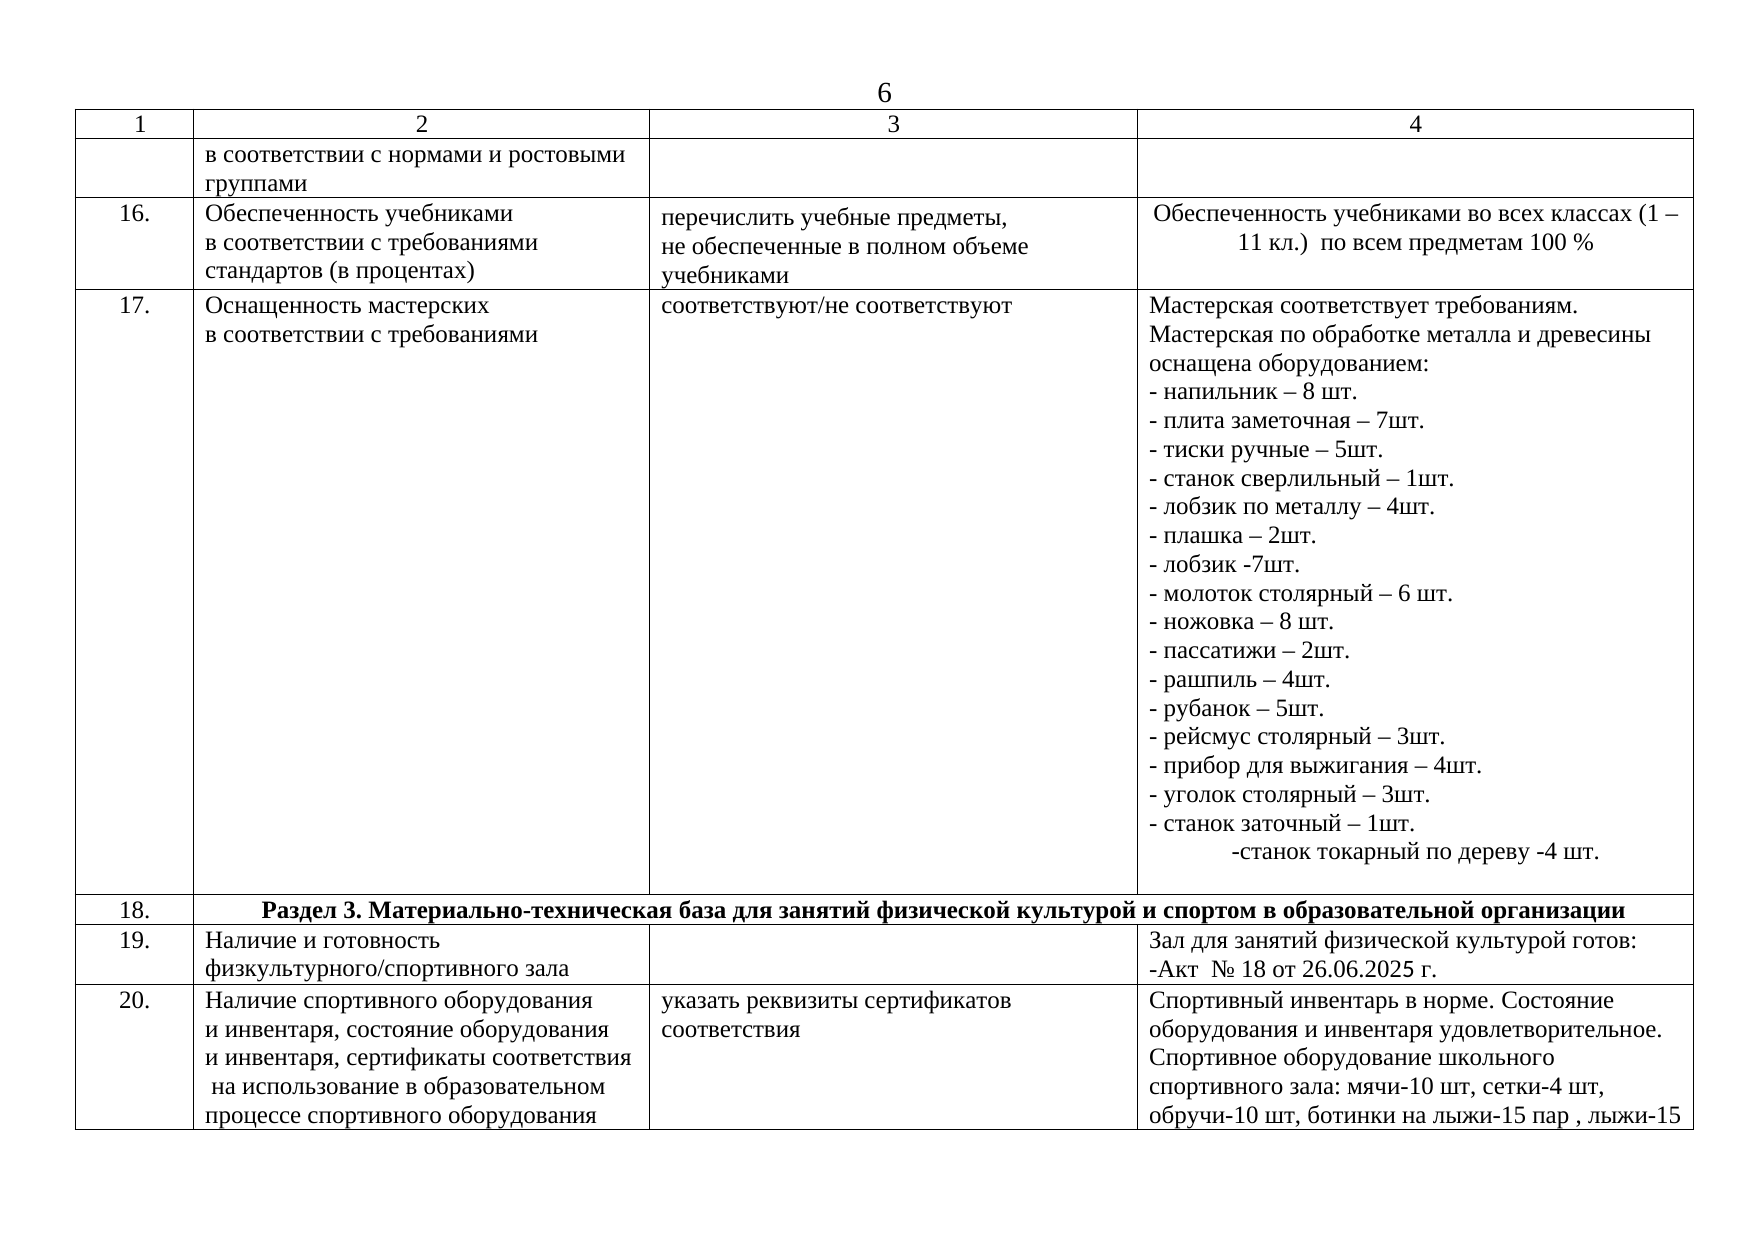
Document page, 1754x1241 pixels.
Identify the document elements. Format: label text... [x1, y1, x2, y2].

table_cell перечислить учебные предметы, не обеспеченные в полном объеме учебниками [650, 198, 1137, 289]
table_cell Оснащенность мастерских в соответствии с требованиями [194, 290, 649, 894]
table_cell Спортивный инвентарь в норме. Состояние оборудования и инвентаря удовлетворительное. Спортивное оборудование школьного спортивного зала: мячи-10 шт, сетки-4 шт, обручи-10 шт, ботинки на лыжи-15 пар , лыжи-15 [1138, 985, 1693, 1129]
table_cell Мастерская соответствует требованиям. Мастерская по обработке металла и древесины оснащена оборудованием: - напильник – 8 шт. - плита заметочная – 7шт. - тиски ручные – 5шт. - станок сверлильный – 1шт. - лобзик по металлу – 4шт. - плашка – 2шт. - лобзик -7шт. - молоток столярный – 6 шт. - ножовка – 8 шт. - пассатижи – 2шт. - рашпиль – 4шт. - рубанок – 5шт. - рейсмус столярный – 3шт. - прибор для выжигания – 4шт. - уголок столярный – 3шт. - станок заточный – 1шт. -станок токарный по дереву -4 шт. [1138, 290, 1693, 894]
table_cell 19. [76, 925, 193, 984]
table_header 1 [76, 110, 193, 138]
table_cell [650, 139, 1137, 197]
table_cell указать реквизиты сертификатов соответствия [650, 985, 1137, 1129]
table_cell 20. [76, 985, 193, 1129]
table_cell Наличие и готовность физкультурного/спортивного зала [194, 925, 649, 984]
table_cell 18. [76, 895, 193, 924]
table_header 4 [1138, 110, 1693, 138]
table_cell Наличие спортивного оборудования и инвентаря, состояние оборудования и инвентаря, сертификаты соответствия на использование в образовательном процессе спортивного оборудования [194, 985, 649, 1129]
table_cell [1138, 139, 1693, 197]
table_cell соответствуют/не соответствуют [650, 290, 1137, 894]
table_cell Зал для занятий физической культурой готов: -Акт № 18 от 26.06.2025 г. [1138, 925, 1693, 984]
table_cell Обеспеченность учебниками во всех классах (1 – 11 кл.) по всем предметам 100 % [1138, 198, 1693, 289]
table_cell Раздел 3. Материально-техническая база для занятий физической культурой и спортом в образовательной организации [194, 895, 1693, 924]
table_cell 16. [76, 198, 193, 289]
table_cell [76, 139, 193, 197]
table_header 2 [194, 110, 649, 138]
table_cell Обеспеченность учебниками в соответствии с требованиями стандартов (в процентах) [194, 198, 649, 289]
table_cell 17. [76, 290, 193, 894]
table_header 3 [650, 110, 1137, 138]
table_cell [650, 925, 1137, 984]
table_cell в соответствии с нормами и ростовыми группами [194, 139, 649, 197]
